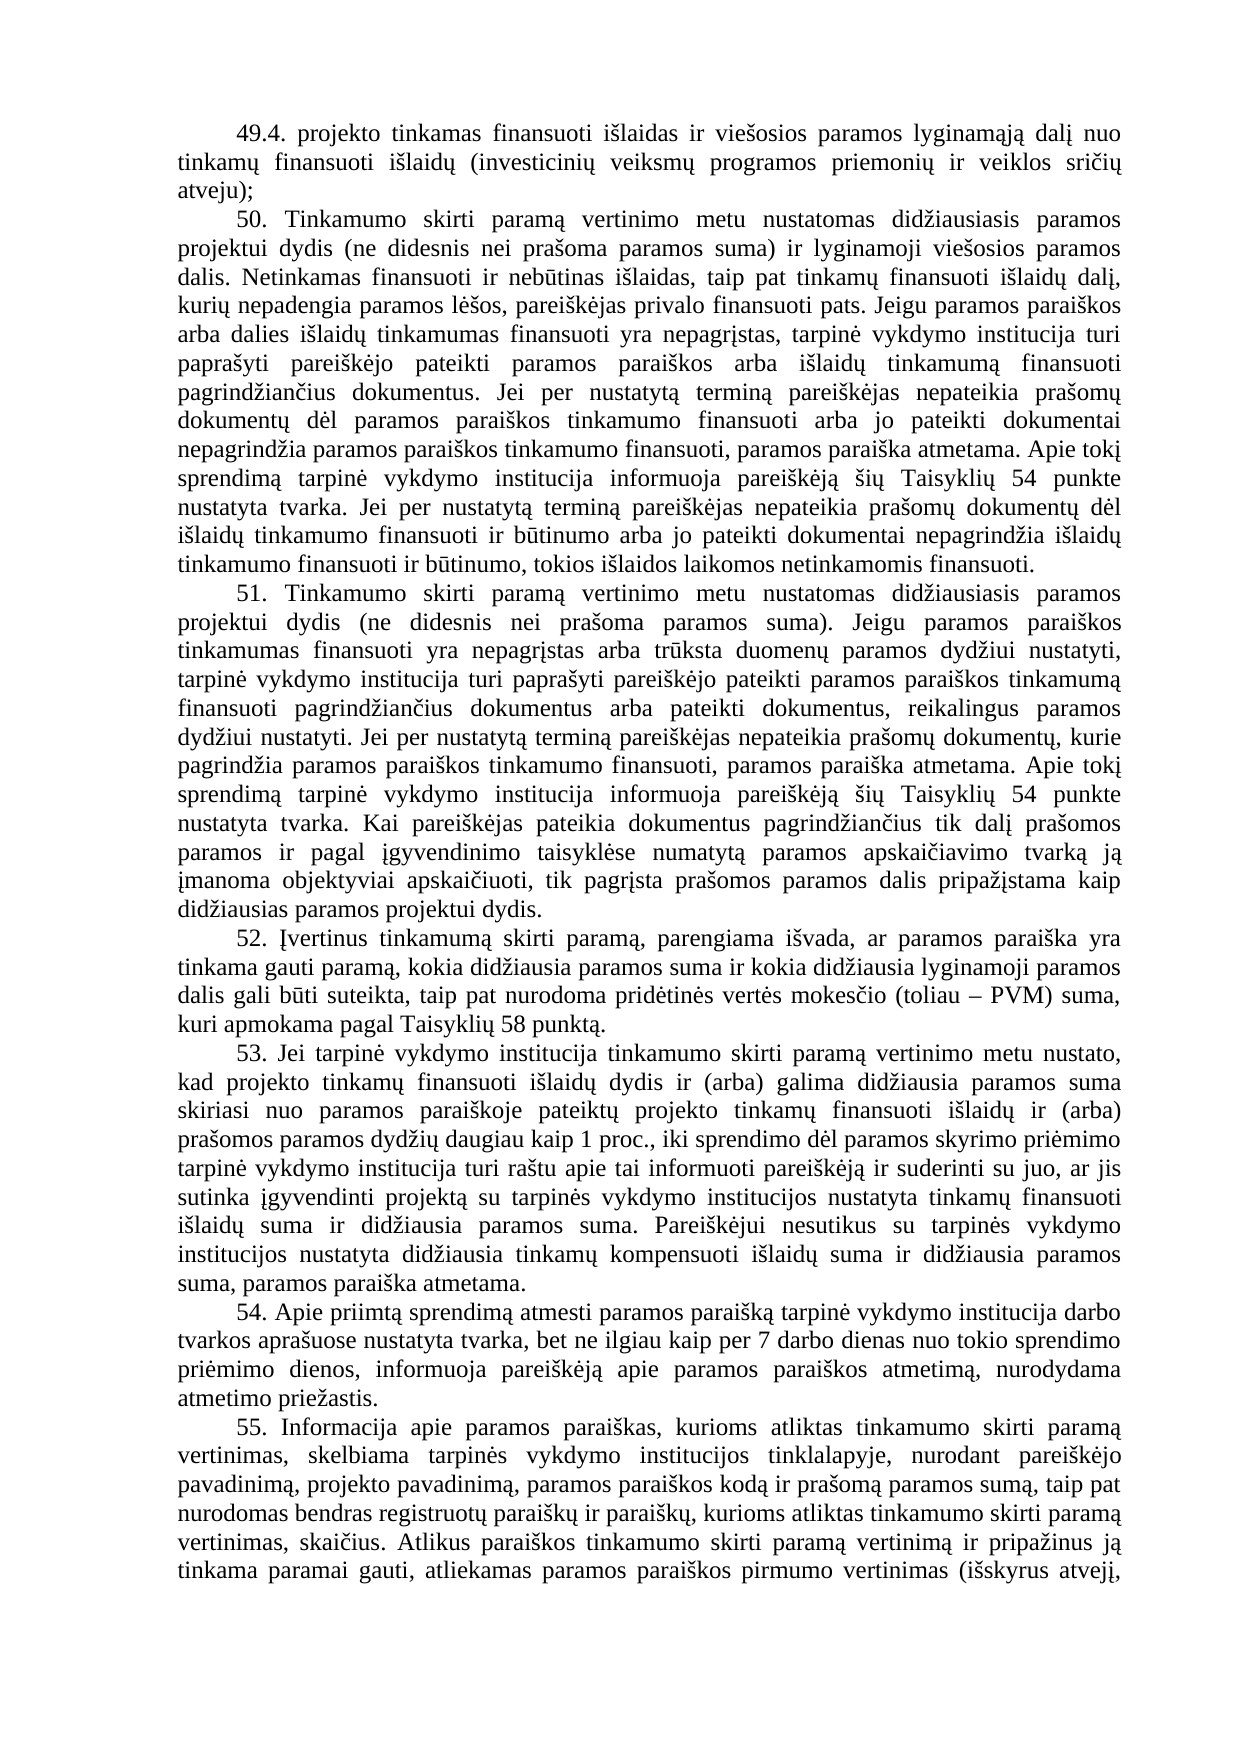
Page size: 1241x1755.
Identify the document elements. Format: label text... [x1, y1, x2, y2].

text 51. Tinkamumo skirti paramą vertinimo metu nustatomas didžiausiasis paramos projektui dydis (ne didesnis nei prašoma paramos suma). Jeigu paramos paraiškos tinkamumas finansuoti yra nepagrįstas arba trūksta duomenų paramos dydžiui nustatyti, tarpinė vykdymo institucija turi paprašyti pareiškėjo pateikti paramos paraiškos tinkamumą finansuoti pagrindžiančius dokumentus arba pateikti dokumentus, reikalingus paramos dydžiui nustatyti. Jei per nustatytą terminą pareiškėjas nepateikia prašomų dokumentų, kurie pagrindžia paramos paraiškos tinkamumo finansuoti, paramos paraiška atmetama. Apie tokį sprendimą tarpinė vykdymo institucija informuoja pareiškėją šių Taisyklių 54 punkte nustatyta tvarka. Kai pareiškėjas pateikia dokumentus pagrindžiančius tik dalį prašomos paramos ir pagal įgyvendinimo taisyklėse numatytą paramos apskaičiavimo tvarką ją įmanoma objektyviai apskaičiuoti, tik pagrįsta prašomos paramos dalis pripažįstama kaip didžiausias paramos projektui dydis. [177, 578, 1122, 923]
text 50. Tinkamumo skirti paramą vertinimo metu nustatomas didžiausiasis paramos projektui dydis (ne didesnis nei prašoma paramos suma) ir lyginamoji viešosios paramos dalis. Netinkamas finansuoti ir nebūtinas išlaidas, taip pat tinkamų finansuoti išlaidų dalį, kurių nepadengia paramos lėšos, pareiškėjas privalo finansuoti pats. Jeigu paramos paraiškos arba dalies išlaidų tinkamumas finansuoti yra nepagrįstas, tarpinė vykdymo institucija turi paprašyti pareiškėjo pateikti paramos paraiškos arba išlaidų tinkamumą finansuoti pagrindžiančius dokumentus. Jei per nustatytą terminą pareiškėjas nepateikia prašomų dokumentų dėl paramos paraiškos tinkamumo finansuoti arba jo pateikti dokumentai nepagrindžia paramos paraiškos tinkamumo finansuoti, paramos paraiška atmetama. Apie tokį sprendimą tarpinė vykdymo institucija informuoja pareiškėją šių Taisyklių 54 punkte nustatyta tvarka. Jei per nustatytą terminą pareiškėjas nepateikia prašomų dokumentų dėl išlaidų tinkamumo finansuoti ir būtinumo arba jo pateikti dokumentai nepagrindžia išlaidų tinkamumo finansuoti ir būtinumo, tokios išlaidos laikomos netinkamomis finansuoti. [177, 204, 1122, 578]
text 54. Apie priimtą sprendimą atmesti paramos paraišką tarpinė vykdymo institucija darbo tvarkos aprašuose nustatyta tvarka, bet ne ilgiau kaip per 7 darbo dienas nuo tokio sprendimo priėmimo dienos, informuoja pareiškėją apie paramos paraiškos atmetimą, nurodydama atmetimo priežastis. [177, 1297, 1122, 1412]
text 49.4. projekto tinkamas finansuoti išlaidas ir viešosios paramos lyginamąją dalį nuo tinkamų finansuoti išlaidų (investicinių veiksmų programos priemonių ir veiklos sričių atveju); [177, 118, 1122, 204]
text 53. Jei tarpinė vykdymo institucija tinkamumo skirti paramą vertinimo metu nustato, kad projekto tinkamų finansuoti išlaidų dydis ir (arba) galima didžiausia paramos suma skiriasi nuo paramos paraiškoje pateiktų projekto tinkamų finansuoti išlaidų ir (arba) prašomos paramos dydžių daugiau kaip 1 proc., iki sprendimo dėl paramos skyrimo priėmimo tarpinė vykdymo institucija turi raštu apie tai informuoti pareiškėją ir suderinti su juo, ar jis sutinka įgyvendinti projektą su tarpinės vykdymo institucijos nustatyta tinkamų finansuoti išlaidų suma ir didžiausia paramos suma. Pareiškėjui nesutikus su tarpinės vykdymo institucijos nustatyta didžiausia tinkamų kompensuoti išlaidų suma ir didžiausia paramos suma, paramos paraiška atmetama. [177, 1038, 1122, 1297]
text 52. Įvertinus tinkamumą skirti paramą, parengiama išvada, ar paramos paraiška yra tinkama gauti paramą, kokia didžiausia paramos suma ir kokia didžiausia lyginamoji paramos dalis gali būti suteikta, taip pat nurodoma pridėtinės vertės mokesčio (toliau – PVM) suma, kuri apmokama pagal Taisyklių 58 punktą. [177, 923, 1122, 1038]
text 55. Informacija apie paramos paraiškas, kurioms atliktas tinkamumo skirti paramą vertinimas, skelbiama tarpinės vykdymo institucijos tinklalapyje, nurodant pareiškėjo pavadinimą, projekto pavadinimą, paramos paraiškos kodą ir prašomą paramos sumą, taip pat nurodomas bendras registruotų paraiškų ir paraiškų, kurioms atliktas tinkamumo skirti paramą vertinimas, skaičius. Atlikus paraiškos tinkamumo skirti paramą vertinimą ir pripažinus ją tinkama paramai gauti, atliekamas paramos paraiškos pirmumo vertinimas (išskyrus atvejį, [177, 1412, 1122, 1584]
